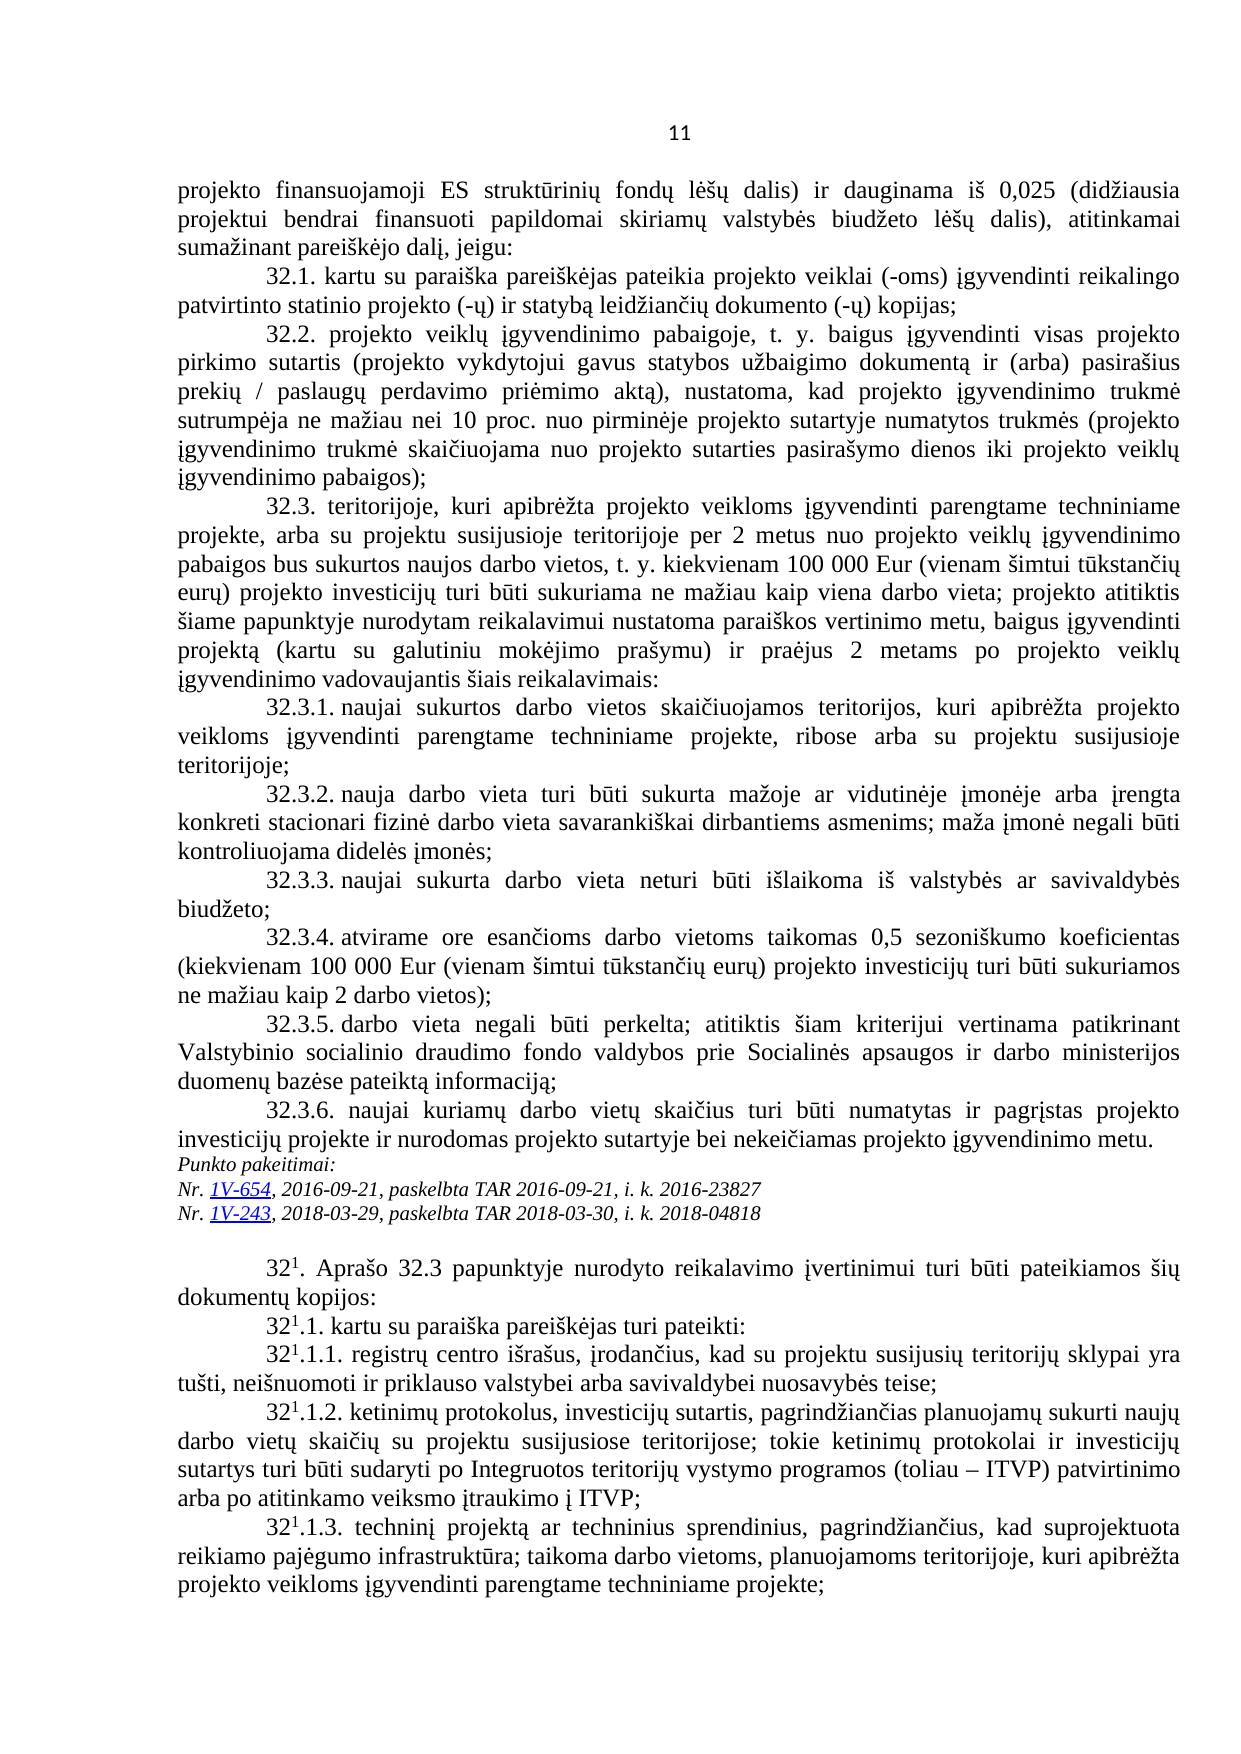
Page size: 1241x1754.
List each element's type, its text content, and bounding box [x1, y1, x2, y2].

text Nr. 1V-243, 2018-03-29, paskelbta TAR 2018-03-30, i. k. 2018-04818 [177, 1201, 1181, 1224]
text Punkto pakeitimai: [177, 1152, 1181, 1176]
text Nr. 1V-654, 2016-09-21, paskelbta TAR 2016-09-21, i. k. 2016-23827 [177, 1176, 1181, 1201]
text 32.3.3. naujai sukurta darbo vieta neturi būti išlaikoma iš valstybės ar savivaldybės biudžeto; [177, 865, 1181, 922]
text 32.3.6. naujai kuriamų darbo vietų skaičius turi būti numatytas ir pagrįstas projekto investicijų projekte ir nurodomas projekto sutartyje bei nekeičiamas projekto įgyvendinimo metu. [177, 1095, 1181, 1152]
text projekto finansuojamoji ES struktūrinių fondų lėšų dalis) ir dauginama iš 0,025 (didžiausia projektui bendrai finansuoti papildomai skiriamų valstybės biudžeto lėšų dalis), atitinkamai sumažinant pareiškėjo dalį, jeigu: [177, 175, 1181, 261]
text 32.3.4. atvirame ore esančioms darbo vietoms taikomas 0,5 sezoniškumo koeficientas (kiekvienam 100 000 Eur (vienam šimtui tūkstančių eurų) projekto investicijų turi būti sukuriamos ne mažiau kaip 2 darbo vietos); [177, 922, 1181, 1009]
text 321.1.2. ketinimų protokolus, investicijų sutartis, pagrindžiančias planuojamų sukurti naujų darbo vietų skaičių su projektu susijusiose teritorijose; tokie ketinimų protokolai ir investicijų sutartys turi būti sudaryti po Integruotos teritorijų vystymo programos (toliau – ITVP) patvirtinimo arba po atitinkamo veiksmo įtraukimo į ITVP; [177, 1397, 1181, 1512]
text 321.1. kartu su paraiška pareiškėjas turi pateikti: [177, 1311, 1181, 1339]
text 32.3.5. darbo vieta negali būti perkelta; atitiktis šiam kriterijui vertinama patikrinant Valstybinio socialinio draudimo fondo valdybos prie Socialinės apsaugos ir darbo ministerijos duomenų bazėse pateiktą informaciją; [177, 1009, 1181, 1095]
text 32.2. projekto veiklų įgyvendinimo pabaigoje, t. y. baigus įgyvendinti visas projekto pirkimo sutartis (projekto vykdytojui gavus statybos užbaigimo dokumentą ir (arba) pasirašius prekių / paslaugų perdavimo priėmimo aktą), nustatoma, kad projekto įgyvendinimo trukmė sutrumpėja ne mažiau nei 10 proc. nuo pirminėje projekto sutartyje numatytos trukmės (projekto įgyvendinimo trukmė skaičiuojama nuo projekto sutarties pasirašymo dienos iki projekto veiklų įgyvendinimo pabaigos); [177, 319, 1181, 491]
text 321. Aprašo 32.3 papunktyje nurodyto reikalavimo įvertinimui turi būti pateikiamos šių dokumentų kopijos: [177, 1253, 1181, 1311]
text 32.3.1. naujai sukurtos darbo vietos skaičiuojamos teritorijos, kuri apibrėžta projekto veikloms įgyvendinti parengtame techniniame projekte, ribose arba su projektu susijusioje teritorijoje; [177, 692, 1181, 779]
text 32.3.2. nauja darbo vieta turi būti sukurta mažoje ar vidutinėje įmonėje arba įrengta konkreti stacionari fizinė darbo vieta savarankiškai dirbantiems asmenims; maža įmonė negali būti kontroliuojama didelės įmonės; [177, 779, 1181, 865]
text 321.1.1. registrų centro išrašus, įrodančius, kad su projektu susijusių teritorijų sklypai yra tušti, neišnuomoti ir priklauso valstybei arba savivaldybei nuosavybės teise; [177, 1339, 1181, 1397]
text 32.3. teritorijoje, kuri apibrėžta projekto veikloms įgyvendinti parengtame techniniame projekte, arba su projektu susijusioje teritorijoje per 2 metus nuo projekto veiklų įgyvendinimo pabaigos bus sukurtos naujos darbo vietos, t. y. kiekvienam 100 000 Eur (vienam šimtui tūkstančių eurų) projekto investicijų turi būti sukuriama ne mažiau kaip viena darbo vieta; projekto atitiktis šiame papunktyje nurodytam reikalavimui nustatoma paraiškos vertinimo metu, baigus įgyvendinti projektą (kartu su galutiniu mokėjimo prašymu) ir praėjus 2 metams po projekto veiklų įgyvendinimo vadovaujantis šiais reikalavimais: [177, 491, 1181, 692]
text 321.1.3. techninį projektą ar techninius sprendinius, pagrindžiančius, kad suprojektuota reikiamo pajėgumo infrastruktūra; taikoma darbo vietoms, planuojamoms teritorijoje, kuri apibrėžta projekto veikloms įgyvendinti parengtame techniniame projekte; [177, 1512, 1181, 1598]
text 32.1. kartu su paraiška pareiškėjas pateikia projekto veiklai (-oms) įgyvendinti reikalingo patvirtinto statinio projekto (-ų) ir statybą leidžiančių dokumento (-ų) kopijas; [177, 261, 1181, 319]
